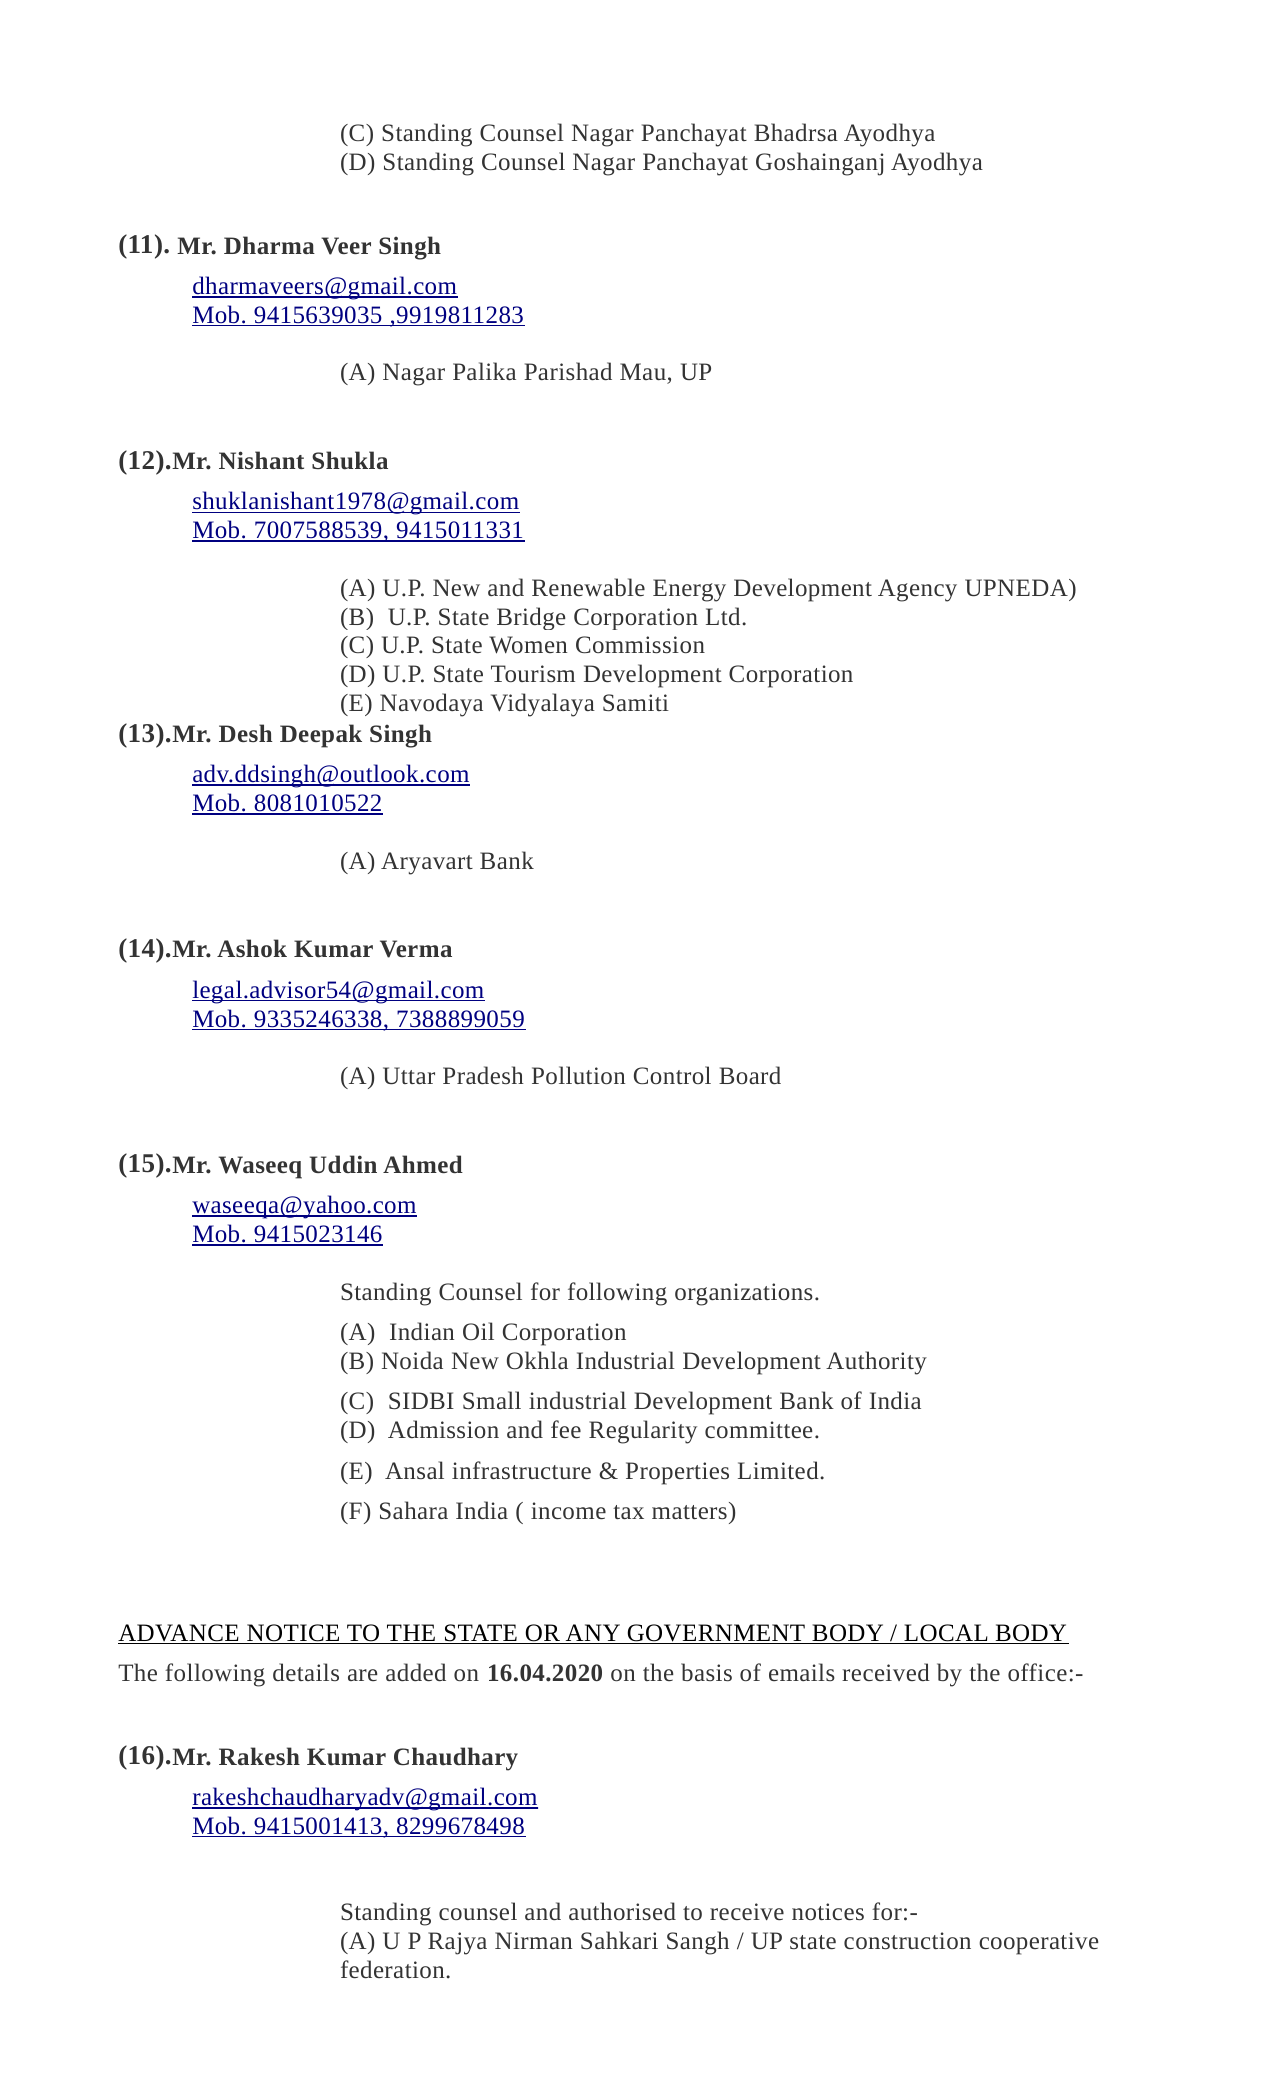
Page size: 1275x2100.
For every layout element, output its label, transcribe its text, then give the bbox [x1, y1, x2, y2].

text Mob. 7007588539, 9415011331 [192, 515, 1145, 544]
text rakeshchaudharyadv@gmail.com Mob. 9415001413, 8299678498 [192, 1782, 1145, 1840]
text Mob. 9335246338, 7388899059 [192, 1004, 1145, 1032]
list Mr. Dharma Veer Singh [170, 228, 1145, 259]
text (A) Nagar Palika Parishad Mau, UP [340, 357, 1145, 386]
text (C) Standing Counsel Nagar Panchayat Bhadrsa Ayodhya (D) Standing Counsel Nagar Panchayat Goshainganj Ayodhya [340, 118, 1145, 204]
list Mr. Waseeq Uddin Ahmed [118, 1147, 1145, 1179]
text (D) U.P. State Tourism Development Corporation [340, 659, 1145, 688]
text (D) Admission and fee Regularity committee. [340, 1415, 1145, 1444]
text Mob. 9415639035 ,9919811283 [192, 300, 1145, 329]
text (E) Ansal infrastructure & Properties Limited. [340, 1456, 1145, 1484]
text Standing Counsel for following organizations. [340, 1277, 1145, 1305]
text waseeqa@yahoo.com [192, 1190, 1145, 1219]
text legal.advisor54@gmail.com [192, 975, 1145, 1004]
text (B) U.P. State Bridge Corporation Ltd. [340, 602, 1145, 630]
text ADVANCE NOTICE TO THE STATE OR ANY GOVERNMENT BODY / LOCAL BODY [118, 1618, 1145, 1647]
text Mob. 8081010522 [192, 788, 1145, 817]
text (C) SIDBI Small industrial Development Bank of India [340, 1386, 1145, 1415]
list Mr. Nishant Shukla [172, 444, 1145, 475]
list Mr. Desh Deepak Singh [172, 717, 1145, 748]
list Mr. Ashok Kumar Verma [172, 932, 1145, 963]
text shuklanishant1978@gmail.com [192, 487, 1145, 515]
text (A) U.P. New and Renewable Energy Development Agency UPNEDA) [340, 573, 1145, 602]
text Standing counsel and authorised to receive notices for:- (A) U P Rajya Nirman Sahkari Sangh / UP state construction cooperative federation. [340, 1897, 1145, 1983]
text (F) Sahara India ( income tax matters) [340, 1496, 1145, 1525]
text (A) Aryavart Bank [340, 846, 1145, 874]
text The following details are added on 16.04.2020 on the basis of emails received by the office:- [118, 1658, 1145, 1687]
text adv.ddsingh@outlook.com [192, 759, 1145, 788]
text (E) Navodaya Vidyalaya Samiti [340, 688, 1145, 717]
text Mob. 9415023146 [192, 1219, 1145, 1248]
list Mr. Rakesh Kumar Chaudhary [172, 1739, 1145, 1771]
text (C) U.P. State Women Commission [340, 630, 1145, 659]
text (A) Indian Oil Corporation [340, 1317, 1145, 1346]
text (B) Noida New Okhla Industrial Development Authority [340, 1346, 1145, 1375]
text (A) Uttar Pradesh Pollution Control Board [340, 1061, 1145, 1090]
text dharmaveers@gmail.com [192, 271, 1145, 300]
